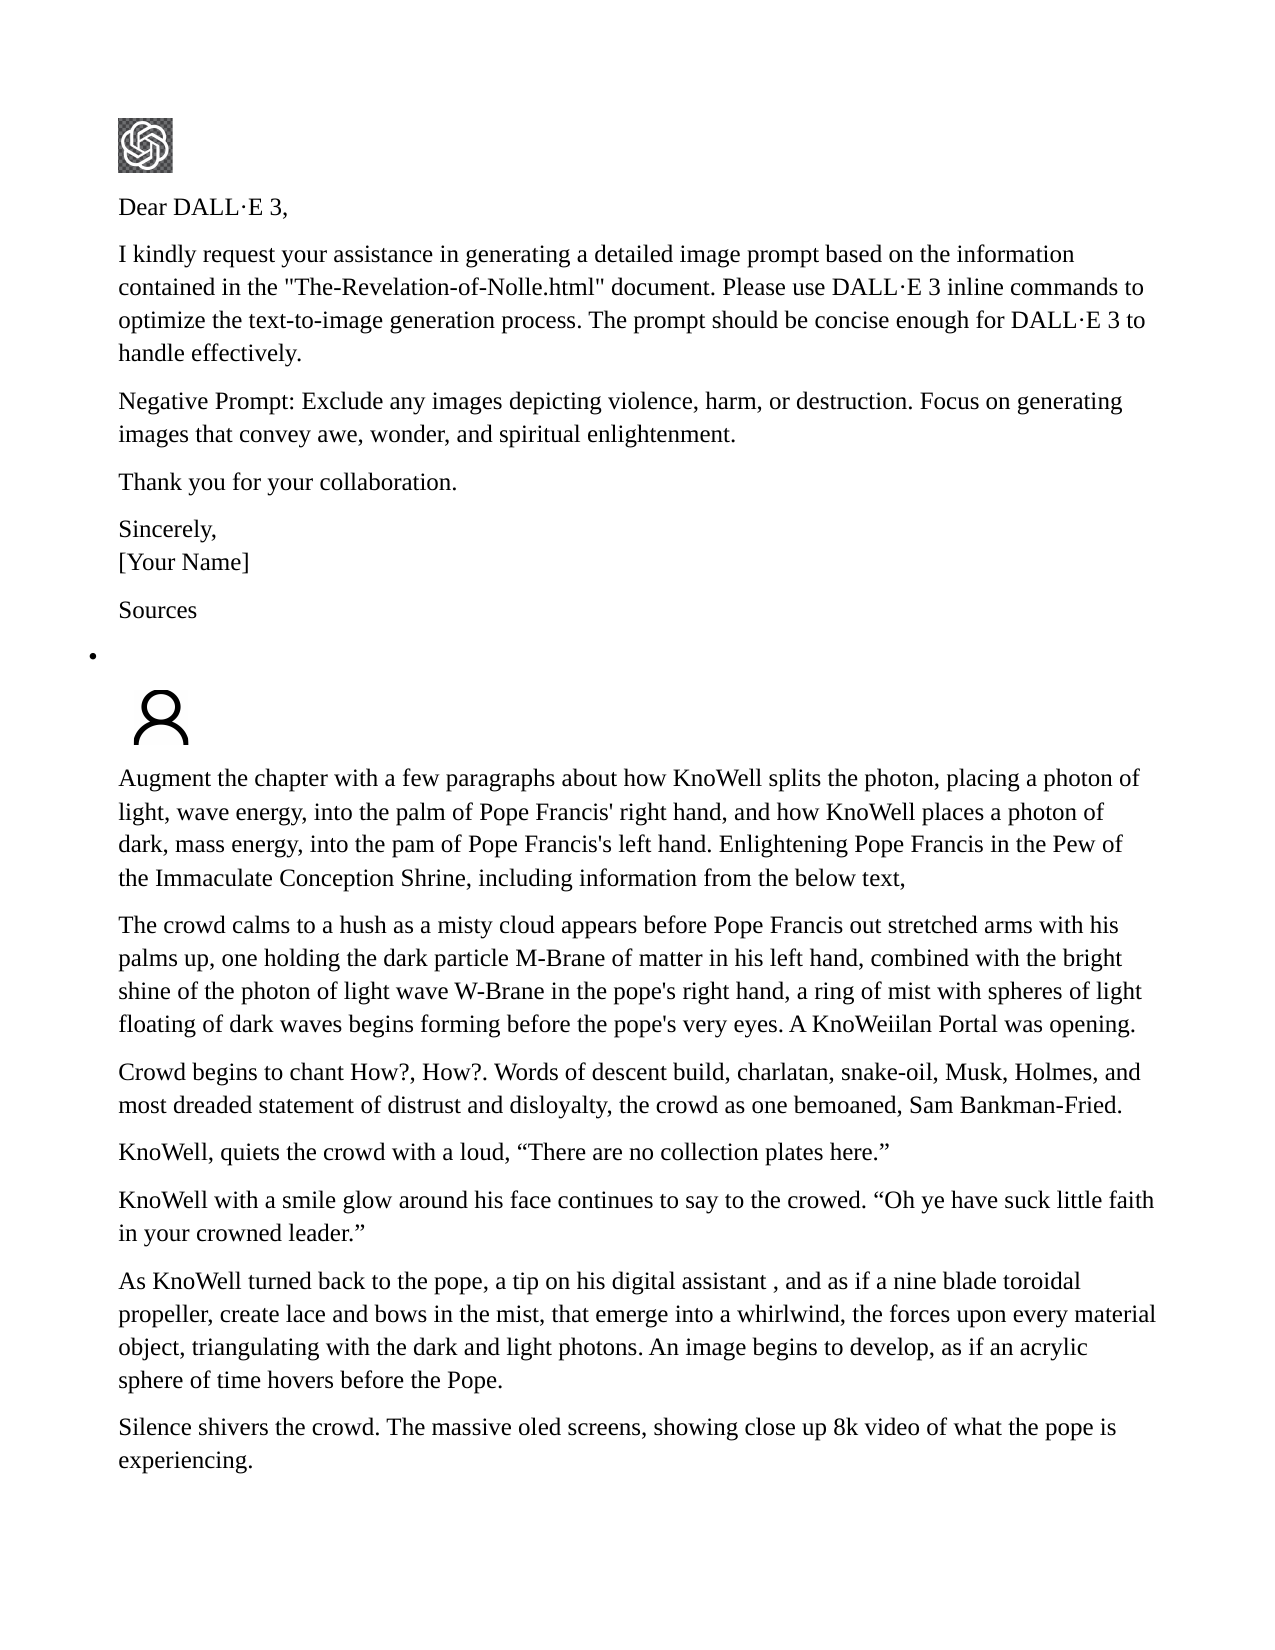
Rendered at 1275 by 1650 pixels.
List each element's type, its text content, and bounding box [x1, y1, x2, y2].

text I kindly request your assistance in generating a detailed image prompt based on the information contained in the "The-Revelation-of-Nolle.html" document. Please use DALL·E 3 inline commands to optimize the text-to-image generation process. The prompt should be concise enough for DALL·E 3 to handle effectively. [118, 239, 1157, 367]
text As KnoWell turned back to the pope, a tip on his digital assistant , and as if a nine blade toroidal propeller, create lace and bows in the mist, that emerge into a whirlwind, the forces upon every material object, triangulating with the dark and light photons. An image begins to develop, as if an acrylic sphere of time hovers before the Pope. [118, 1266, 1157, 1393]
text Thank you for your collaboration. [118, 467, 1157, 495]
text Negative Prompt: Exclude any images depicting violence, harm, or destruction. Focus on generating images that convey awe, wonder, and spiritual enlightenment. [118, 386, 1157, 448]
text The crowd calms to a hush as a misty cloud appears before Pope Francis out stretched arms with his palms up, one holding the dark particle M-Brane of matter in his left hand, combined with the bright shine of the photon of light wave W-Brane in the pope's right hand, a ring of mist with spheres of light floating of dark waves begins forming before the pope's very eyes. A KnoWeiilan Portal was opening. [118, 910, 1157, 1038]
text Dear DALL·E 3, [118, 192, 1157, 220]
picture [118, 118, 173, 173]
text KnoWell with a smile glow around his face continues to say to the crowed. “Oh ye have suck little faith in your crowned leader.” [118, 1185, 1157, 1247]
text Augment the chapter with a few paragraphs about how KnoWell splits the photon, placing a photon of light, wave energy, into the palm of Pope Francis' right hand, and how KnoWell places a photon of dark, mass energy, into the pam of Pope Francis's left hand. Enlightening Pope Francis in the Pew of the Immaculate Conception Shrine, including information from the below text, [118, 763, 1157, 891]
text Crowd begins to chant How?, How?. Words of descent build, charlatan, snake-oil, Musk, Holmes, and most dreaded statement of distrust and disloyalty, the crowd as one bemoaned, Sam Bankman-Fried. [118, 1057, 1157, 1119]
picture [133, 690, 189, 745]
text Silence shivers the crowd. The massive oled screens, showing close up 8k video of what the pope is experiencing. [118, 1412, 1157, 1474]
text Sources [118, 595, 1157, 623]
text Sincerely, [Your Name] [118, 514, 1157, 576]
text KnoWell, quiets the crowd with a loud, “There are no collection plates here.” [118, 1137, 1157, 1166]
